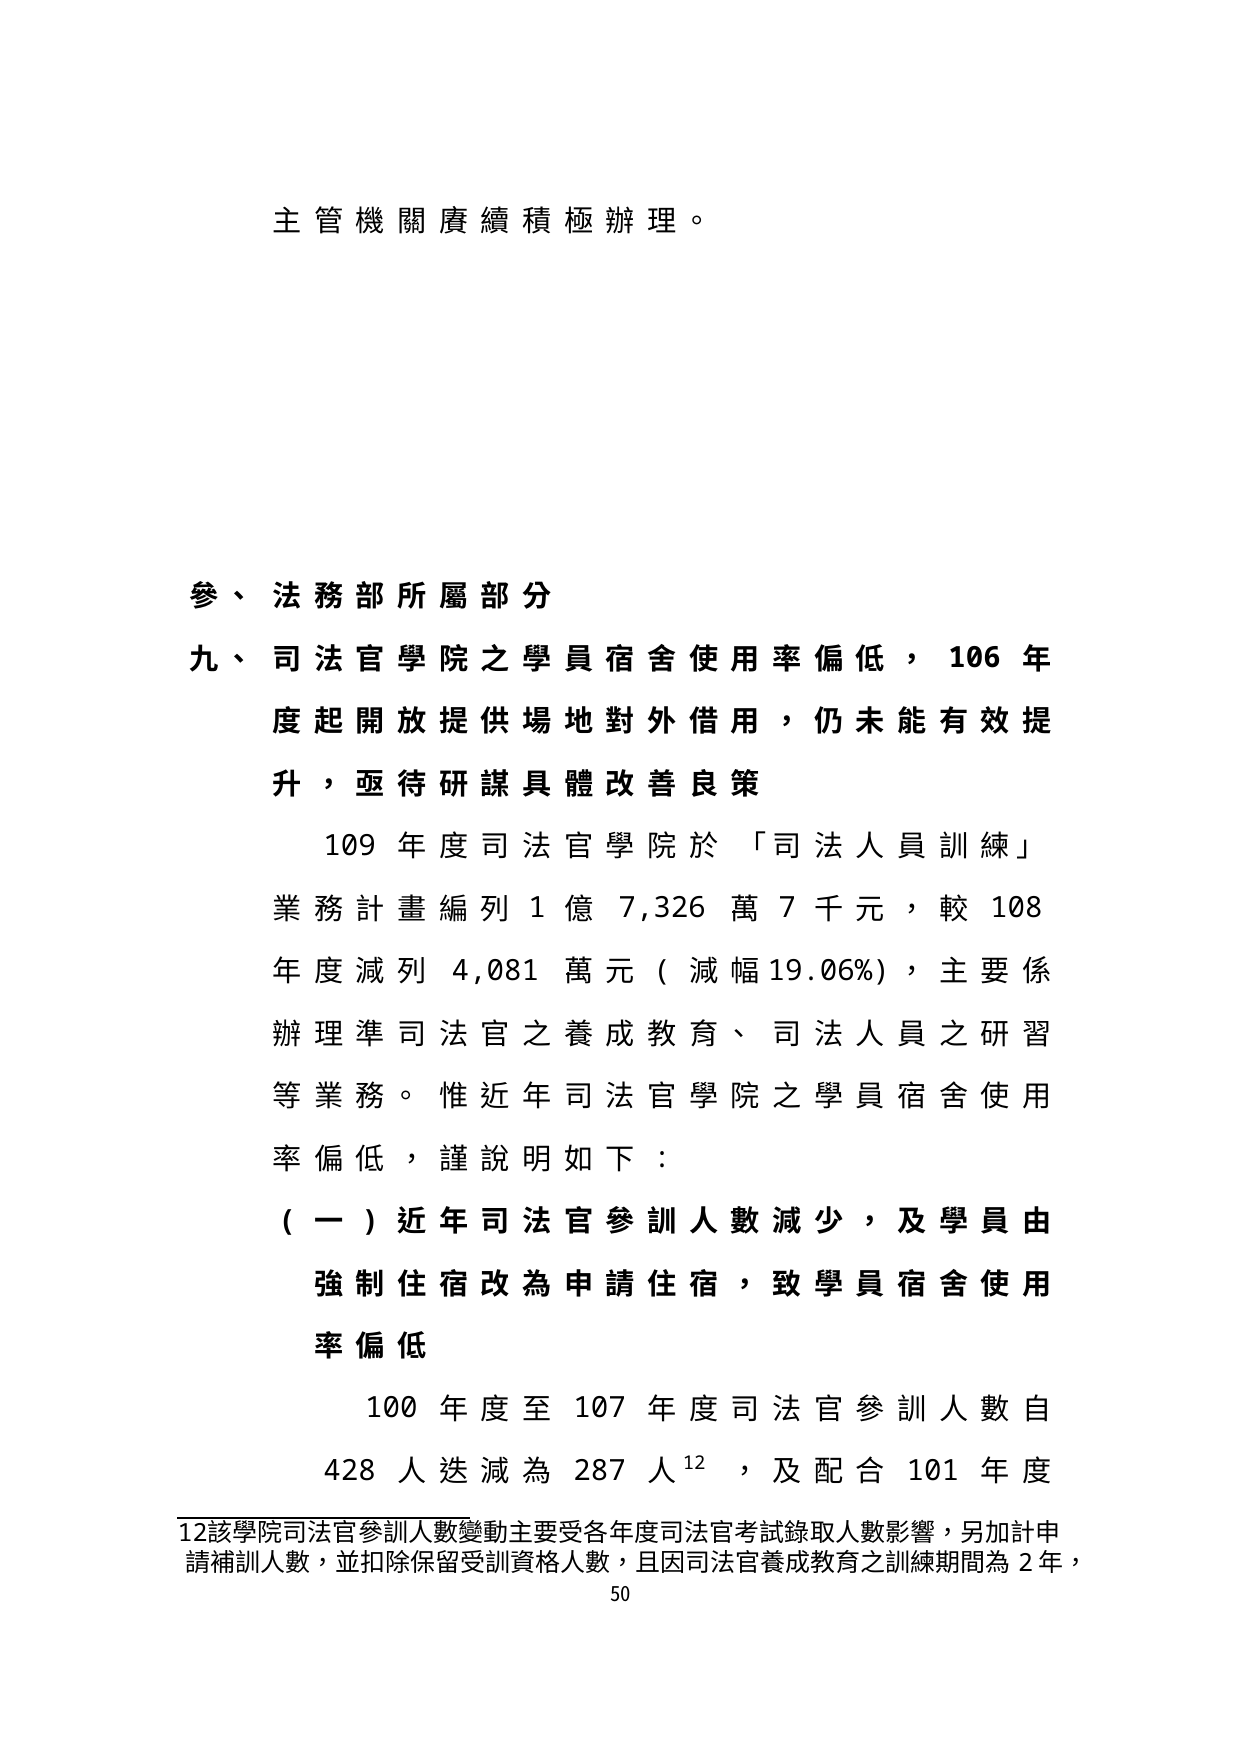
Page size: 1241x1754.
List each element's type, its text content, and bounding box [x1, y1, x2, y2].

text (一)近年司法官參訓人數減少，及學員由強制住宿改為申請住宿，致學員宿舍使用率偏低 [242, 1177, 1058, 1365]
text 參、法務部所屬部分 [183, 552, 1058, 615]
text 100年度至107年度司法官參訓人數自428人迭減為287人，及配合101年度修正法務部司法官學院司法官訓練規則第3條，學員由強制住宿改為申請住宿，致司法官學院之學員宿舍使用率減少。洽據該學院提供近年學員宿舍使用率統計(詳附表1)，以總床位262床與全年使用天數365天計算，107年度學員宿舍實際使用率雖較106年度略有提升，惟仍僅42.07%，尚未及五成，使用率欠佳。 [271, 1365, 1058, 1490]
text 九、司法官學院之學員宿舍使用率偏低，106年度起開放提供場地對外借用，仍未能有效提升，亟待研謀具體改善良策 [183, 615, 1058, 802]
text 該學院司法官參訓人數變動主要受各年度司法官考試錄取人數影響，另加計申請補訓人數，並扣除保留受訓資格人數，且因司法官養成教育之訓練期間為2年，同一年度尚須加計前、後期之參訓人數計算影響。 [177, 1518, 1063, 1577]
text 109年度司法官學院於「司法人員訓練」業務計畫編列1億7,326萬7千元，較108年度減列4,081萬元(減幅19.06%)，主要係辦理準司法官之養成教育、司法人員之研習等業務。惟近年司法官學院之學員宿舍使用率偏低，謹說明如下: [242, 802, 1058, 1177]
text 主管機關賡續積極辦理。 [242, 177, 1058, 240]
